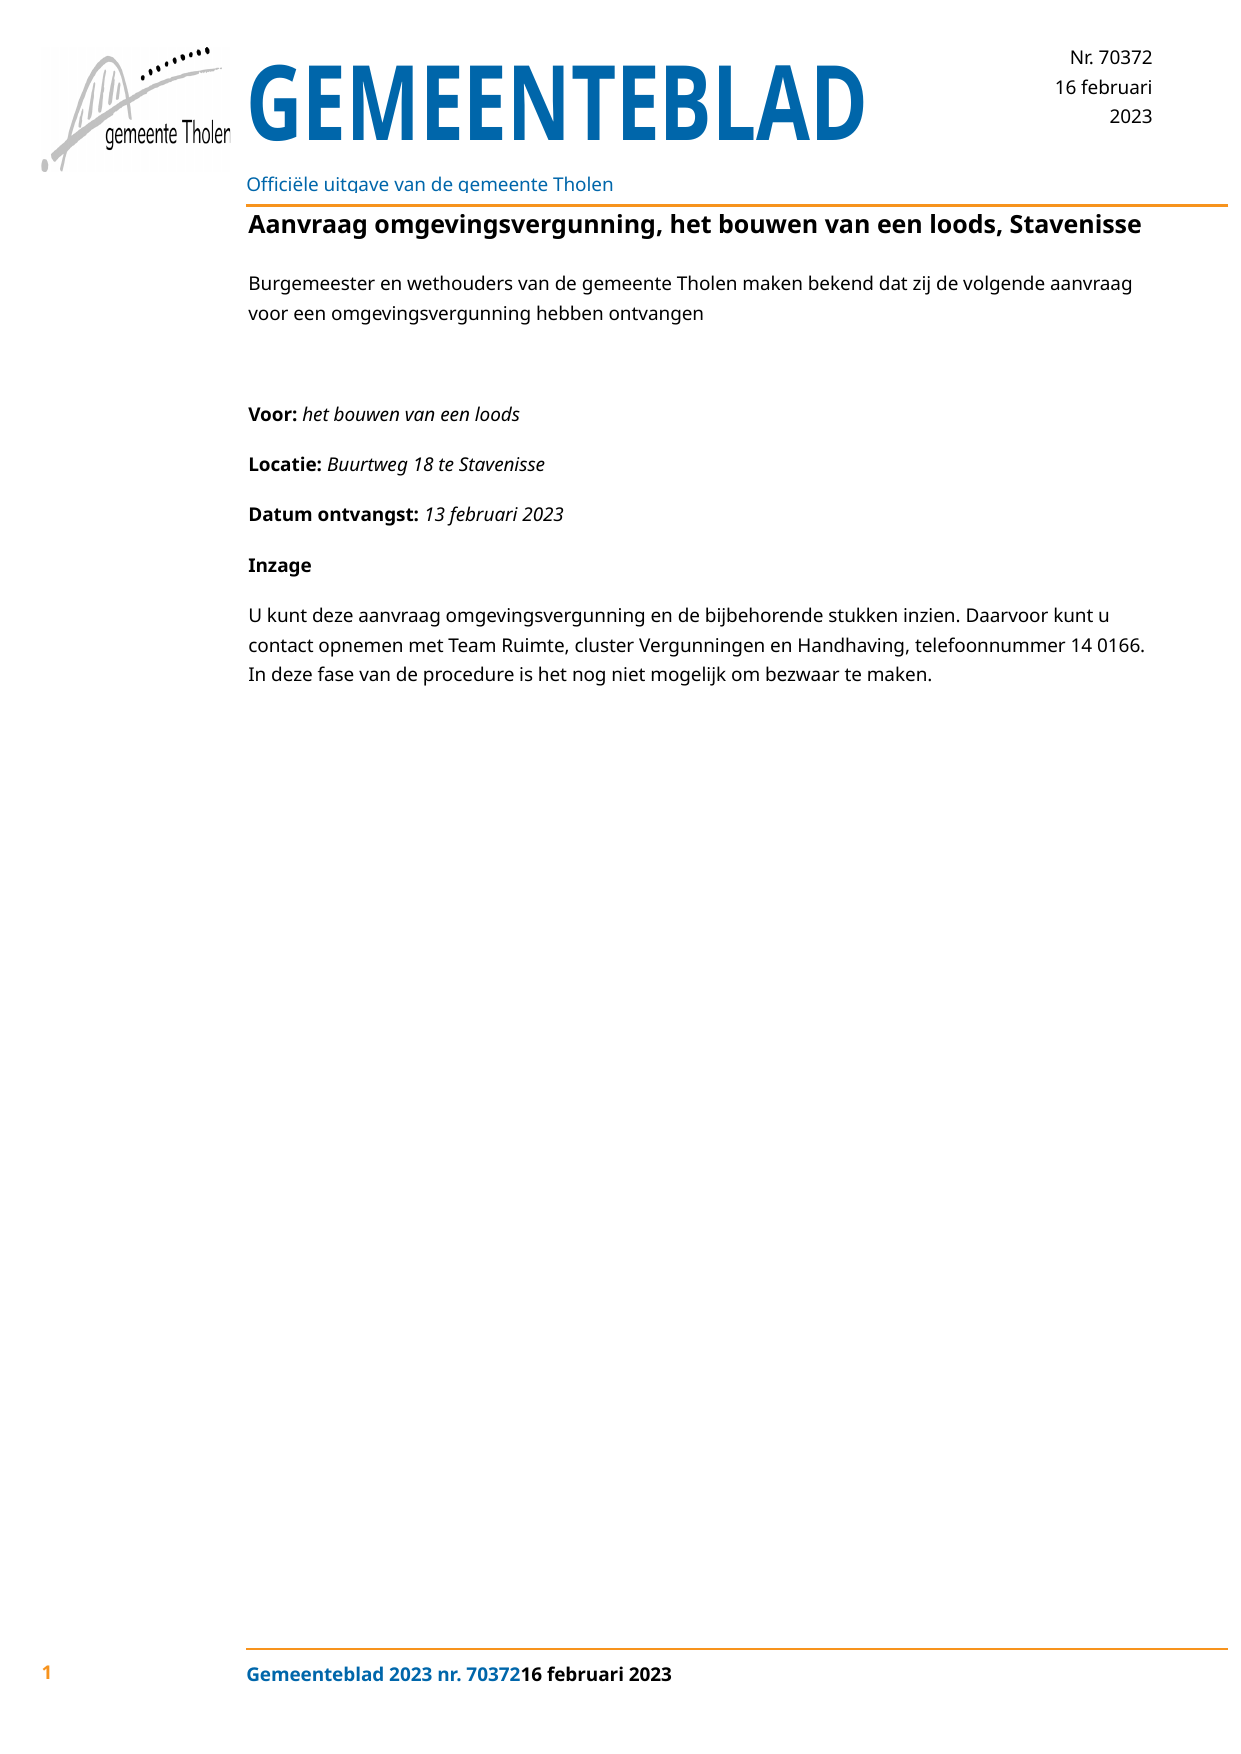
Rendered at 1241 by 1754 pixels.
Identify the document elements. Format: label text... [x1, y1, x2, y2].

text Locatie: Buurtweg 18 te Stavenisse [248, 451, 1152, 477]
text Burgemeester en wethouders van de gemeente Tholen maken bekend dat zij de volgende aanvraag voor een omgevingsvergunning hebben ontvangen [248, 270, 1152, 326]
text Aanvraag omgevingsvergunning, het bouwen van een loods, Stavenisse [248, 207, 1152, 241]
text Datum ontvangst: 13 februari 2023 [248, 502, 1152, 527]
text U kunt deze aanvraag omgevingsvergunning en de bijbehorende stukken inzien. Daarvoor kunt u contact opnemen met Team Ruimte, cluster Vergunningen en Handhaving, telefoonnummer 14 0166. In deze fase van de procedure is het nog niet mogelijk om bezwaar te maken. [248, 602, 1152, 687]
text Inzage [248, 552, 1152, 578]
picture [41, 47, 231, 172]
text Voor: het bouwen van een loods [248, 401, 1152, 426]
